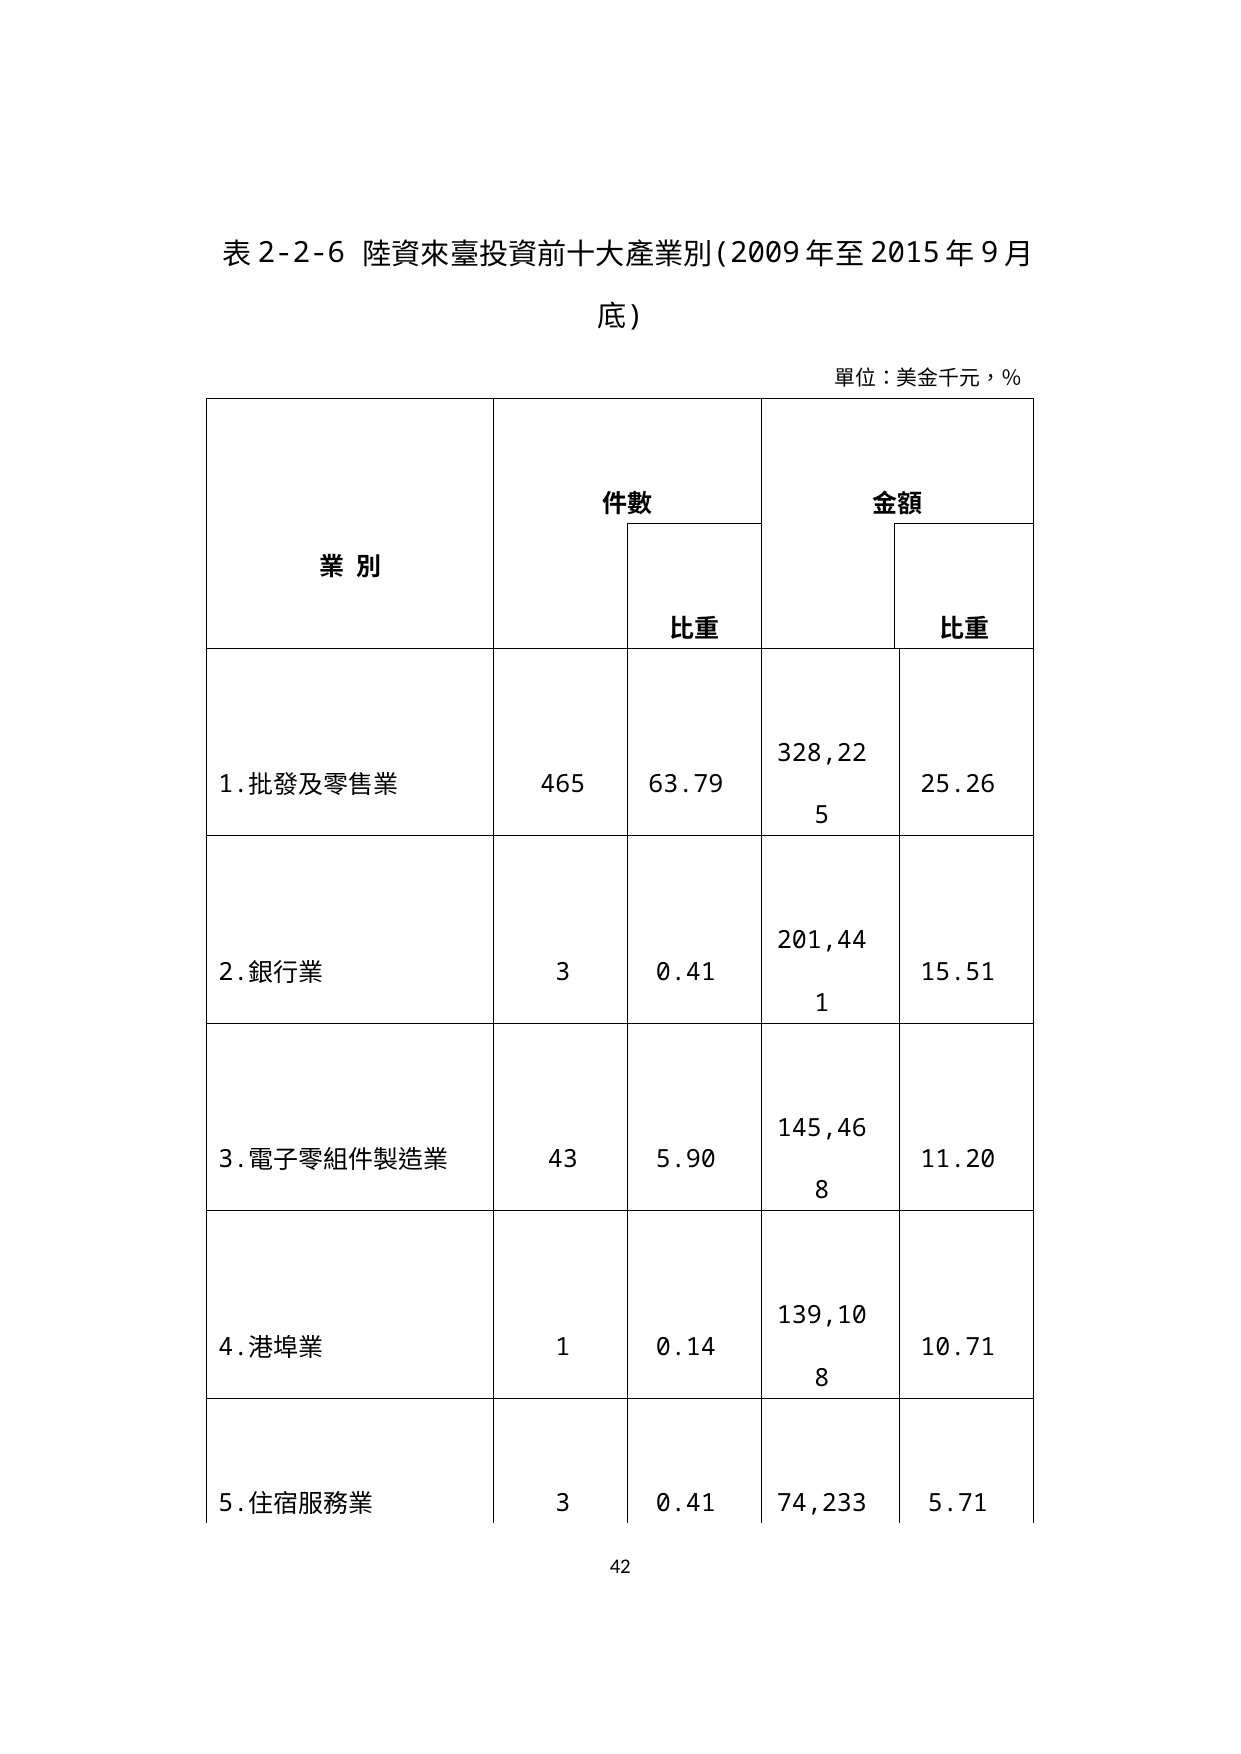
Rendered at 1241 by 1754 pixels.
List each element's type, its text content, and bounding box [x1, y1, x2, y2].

text 單位：美金千元，％ [187, 335, 1021, 397]
table_header 金額 [762, 399, 1033, 522]
table_cell 3 [494, 836, 627, 1022]
table_cell 比重 [895, 524, 1033, 647]
table_cell 0.41 [628, 836, 761, 1022]
table_cell 1 [494, 1211, 627, 1397]
table_cell 145,468 [762, 1024, 899, 1210]
table_cell 139,108 [762, 1211, 899, 1397]
table_cell 5.住宿服務業 [207, 1399, 493, 1522]
table_header 業 別 [207, 399, 493, 647]
table_cell 比重 [628, 524, 761, 647]
table_cell 15.51 [900, 836, 1033, 1022]
text 表2-2-6 陸資來臺投資前十大產業別(2009年至2015年9月底) [187, 210, 1053, 335]
table_cell 465 [494, 649, 627, 835]
table_cell 25.26 [900, 649, 1033, 835]
table_cell 328,225 [762, 649, 899, 835]
table_cell [494, 523, 627, 647]
table_cell 0.14 [628, 1211, 761, 1397]
table_cell 74,233 [762, 1399, 899, 1522]
table_cell 0.41 [628, 1399, 761, 1522]
table_cell 3 [494, 1399, 627, 1522]
table_cell [762, 523, 894, 647]
table_cell 43 [494, 1024, 627, 1210]
table_cell 11.20 [900, 1024, 1033, 1210]
table_cell 10.71 [900, 1211, 1033, 1397]
table_cell 201,441 [762, 836, 899, 1022]
table_cell 5.90 [628, 1024, 761, 1210]
table_cell 2.銀行業 [207, 836, 493, 1022]
table_cell 3.電子零組件製造業 [207, 1024, 493, 1210]
table_cell 1.批發及零售業 [207, 649, 493, 835]
table_header 件數 [494, 399, 761, 522]
table_cell 4.港埠業 [207, 1211, 493, 1397]
table_cell 5.71 [900, 1399, 1033, 1522]
table_cell 63.79 [628, 649, 761, 835]
